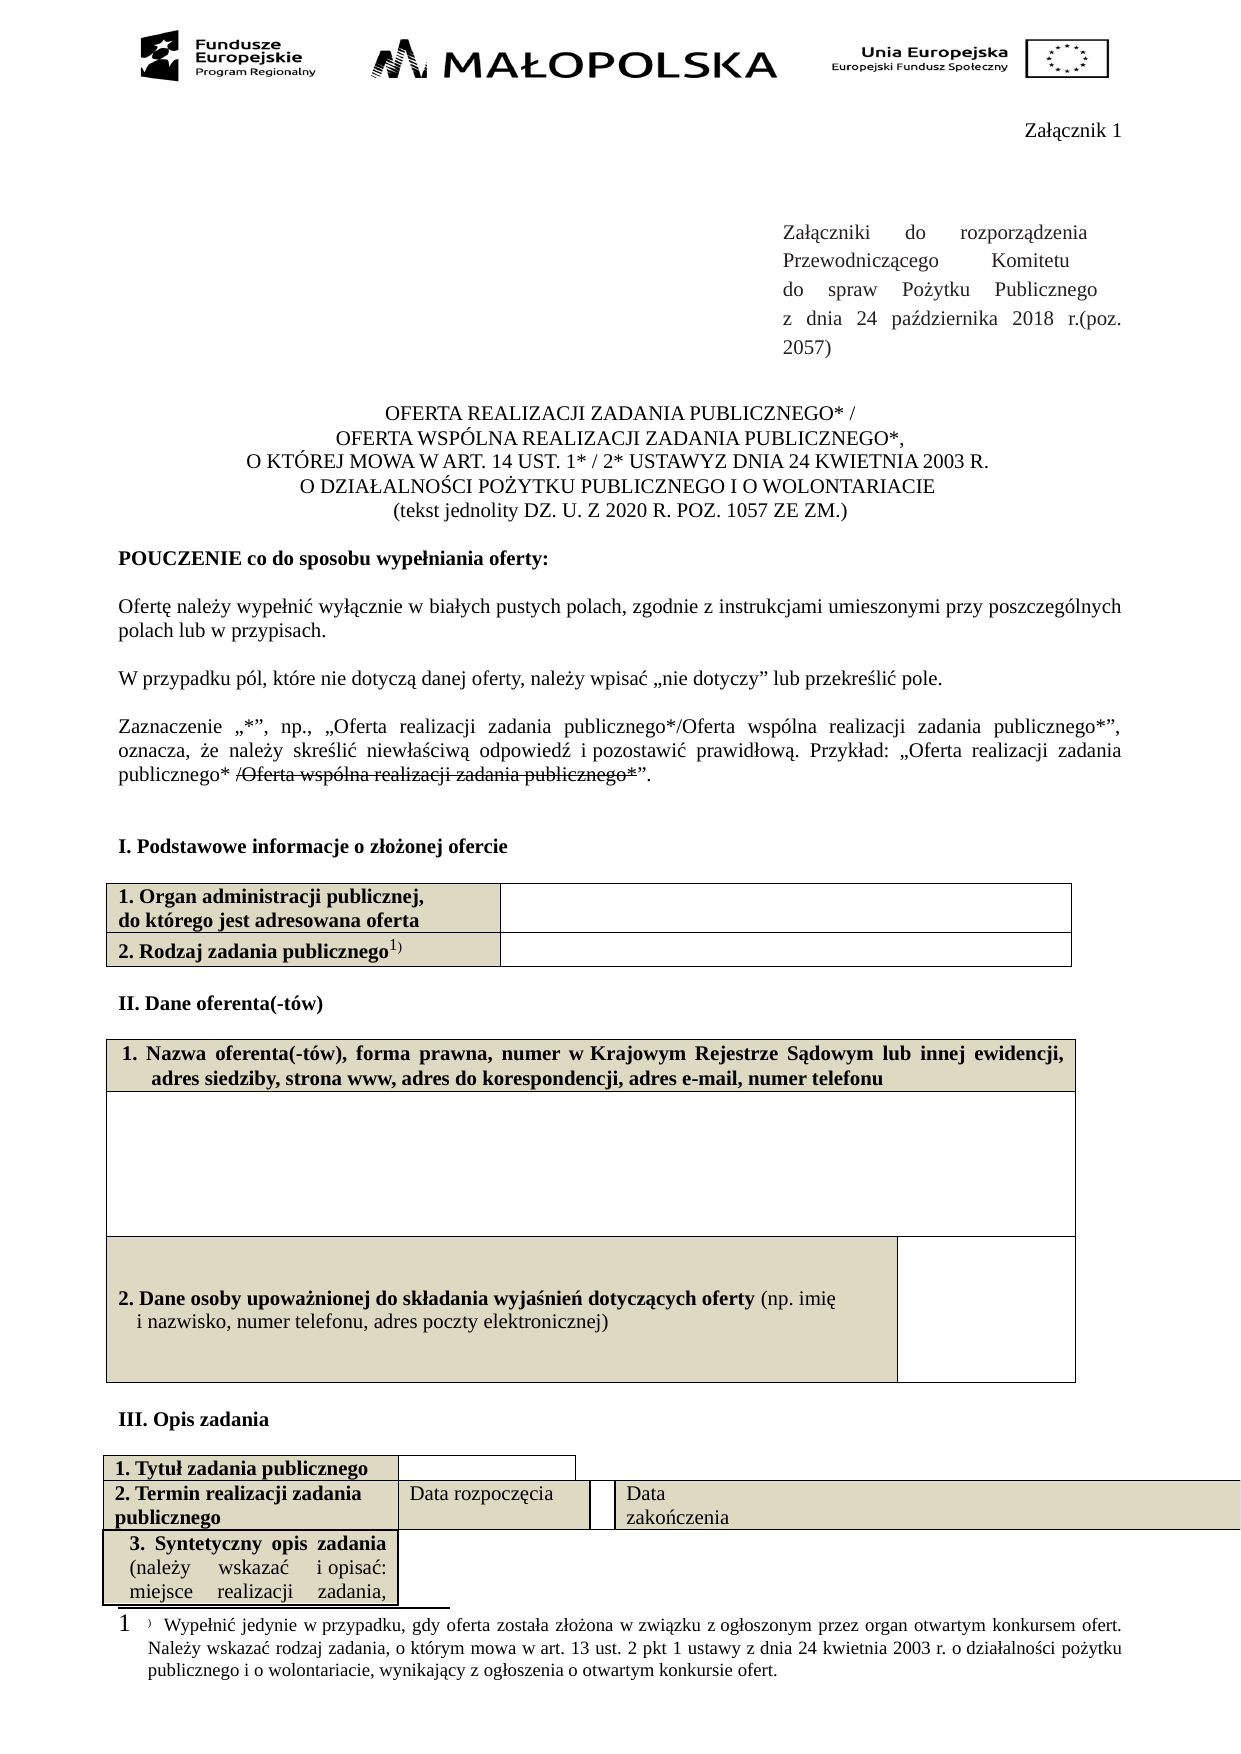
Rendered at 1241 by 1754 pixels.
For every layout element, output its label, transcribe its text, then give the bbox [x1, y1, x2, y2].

table_header [399, 1456, 575, 1480]
table_cell [806, 1530, 826, 1603]
table_cell 2. Rodzaj zadania publicznego) [107, 933, 500, 966]
table_header [576, 1455, 590, 1480]
table_header [961, 1455, 1240, 1480]
table_cell 3. Syntetyczny opis zadania (należy wskazać i opisać: miejsce realizacji zadania, [104, 1531, 397, 1603]
text II. Dane oferenta(-tów) [118, 991, 1122, 1015]
table_header [826, 1455, 956, 1480]
table_cell [465, 1530, 575, 1603]
table_cell [956, 1530, 961, 1603]
table_cell 2. Dane osoby upoważnionej do składania wyjaśnień dotyczących oferty (np. imię i nazwisko, numer telefonu, adres poczty elektronicznej) [107, 1237, 897, 1382]
table_cell Data zakończenia [616, 1481, 1240, 1529]
text Ofertę należy wypełnić wyłącznie w białych pustych polach, zgodnie z instrukcjami umieszonymi przy poszczególnych polach lub w przypisach. [118, 594, 1122, 642]
table_header [615, 1455, 806, 1480]
table_header [590, 1455, 615, 1480]
table_cell Data rozpoczęcia [399, 1481, 589, 1529]
table_cell [575, 1530, 590, 1603]
text POUCZENIE co do sposobu wypełniania oferty: [118, 546, 1122, 570]
text Załącznik 1 [118, 118, 1122, 142]
table_cell [107, 1092, 1075, 1236]
text O KTÓREJ MOWA W ART. 14 UST. 1* / 2* USTAWYZ DNIA 24 KWIETNIA 2003 R. O DZIAŁALNOŚCI POŻYTKU PUBLICZNEGO I O WOLONTARIACIE (tekst jednolity DZ. U. Z 2020 R. POZ. 1057 ZE ZM.) [118, 449, 1122, 522]
table_header [956, 1455, 961, 1480]
table_cell [615, 1530, 806, 1603]
table_cell [590, 1530, 615, 1603]
table_header 1. Organ administracji publicznej, do którego jest adresowana oferta [107, 884, 500, 932]
table_cell [501, 933, 1071, 966]
table_cell [826, 1530, 956, 1603]
text III. Opis zadania [118, 1407, 1122, 1431]
table_cell [399, 1530, 465, 1603]
text I. Podstawowe informacje o złożonej ofercie [118, 834, 1122, 858]
text Zaznaczenie „*”, np., „Oferta realizacji zadania publicznego*/Oferta wspólna realizacji zadania publicznego*”, oznacza, że należy skreślić niewłaściwą odpowiedź i pozostawić prawidłową. Przykład: „Oferta realizacji zadania publicznego* /Oferta wspólna realizacji zadania publicznego*”. [118, 714, 1122, 786]
table_cell 2. Termin realizacji zadania publicznego [104, 1481, 398, 1529]
text Załączniki do rozporządzenia Przewodniczącego Komitetu do spraw Pożytku Publicznego z dnia 24 października 2018 r.(poz. 2057) [783, 219, 1122, 359]
text W przypadku pól, które nie dotyczą danej oferty, należy wpisać „nie dotyczy” lub przekreślić pole. [118, 666, 1122, 690]
table_header [501, 884, 1071, 932]
table_header [806, 1455, 826, 1480]
table_cell [898, 1237, 1075, 1382]
table_header 1. Tytuł zadania publicznego [104, 1456, 398, 1480]
text OFERTA REALIZACJI ZADANIA PUBLICZNEGO* / [118, 401, 1122, 425]
table_cell [961, 1530, 1240, 1603]
text OFERTA WSPÓLNA REALIZACJI ZADANIA PUBLICZNEGO*, [118, 425, 1122, 449]
table_header 1. Nazwa oferenta(-tów), forma prawna, numer w Krajowym Rejestrze Sądowym lub innej ewidencji, adres siedziby, strona www, adres do korespondencji, adres e-mail, numer telefonu [107, 1040, 1075, 1091]
table_cell [591, 1481, 614, 1529]
